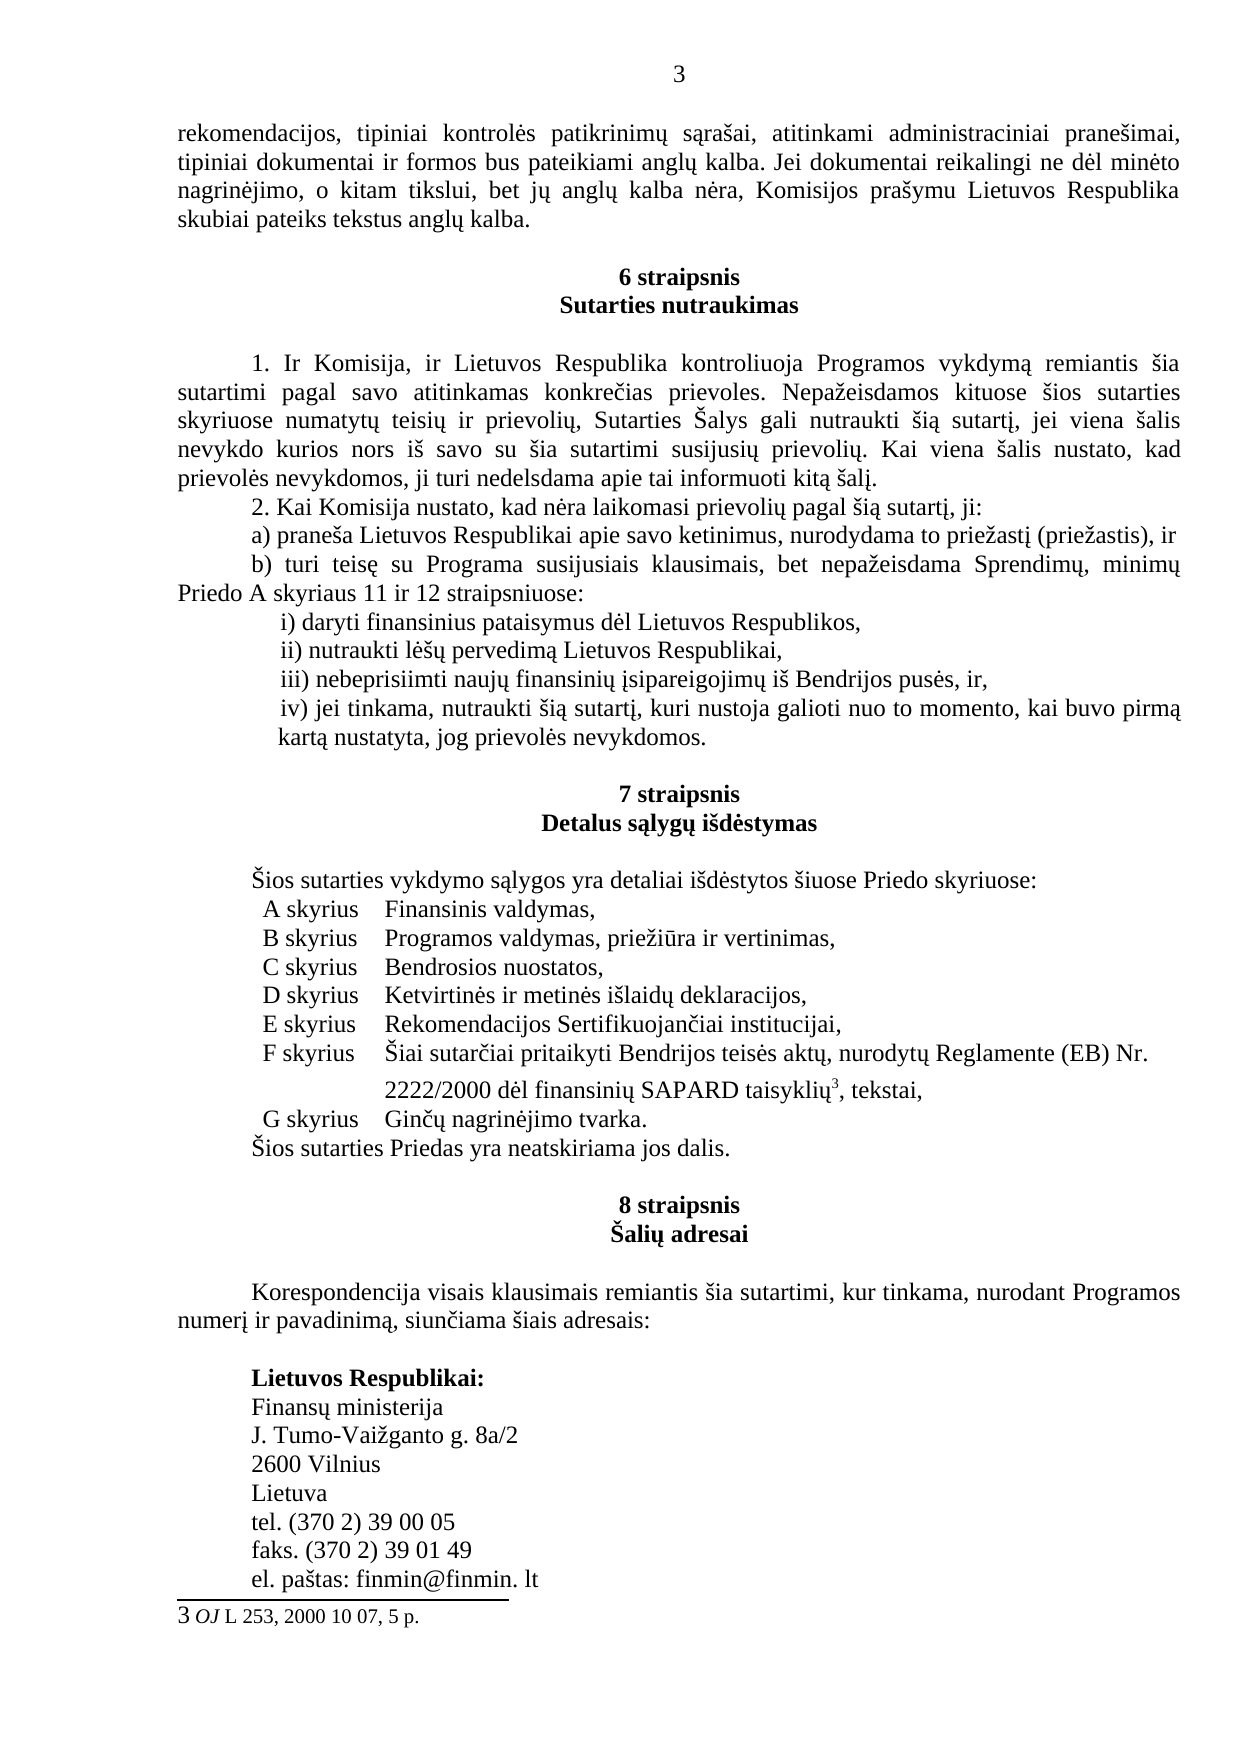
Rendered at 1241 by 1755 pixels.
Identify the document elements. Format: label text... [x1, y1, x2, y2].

table_cell Ginčų nagrinėjimo tvarka. [373, 1104, 1228, 1133]
text Lietuvos Respublikai: [177, 1363, 1181, 1392]
text 7 straipsnis [177, 779, 1181, 808]
table_cell F skyrius [177, 1038, 373, 1067]
text Sutarties nutraukimas [177, 291, 1181, 319]
table_cell Ketvirtinės ir metinės išlaidų deklaracijos, [373, 981, 1228, 1009]
table_cell B skyrius [177, 923, 373, 952]
table_cell Programos valdymas, priežiūra ir vertinimas, [373, 923, 1228, 952]
text iii) nebeprisiimti naujų finansinių įsipareigojimų iš Bendrijos pusės, ir, [278, 664, 1181, 693]
table_cell G skyrius [177, 1104, 373, 1133]
text iv) jei tinkama, nutraukti šią sutartį, kuri nustoja galioti nuo to momento, kai buvo pirmą kartą nustatyta, jog prievolės nevykdomos. [278, 693, 1181, 751]
text Lietuva [177, 1478, 1181, 1507]
text 2. Kai Komisija nustato, kad nėra laikomasi prievolių pagal šią sutartį, ji: [177, 492, 1181, 521]
text b) turi teisę su Programa susijusiais klausimais, bet nepažeisdama Sprendimų, minimų Priedo A skyriaus 11 ir 12 straipsniuose: [177, 549, 1181, 607]
text faks. (370 2) 39 01 49 [177, 1535, 1181, 1564]
table_cell C skyrius [177, 952, 373, 981]
table_cell 2222/2000 dėl finansinių SAPARD taisyklių, tekstai, [373, 1067, 1228, 1104]
table_cell Rekomendacijos Sertifikuojančiai institucijai, [373, 1009, 1228, 1038]
text ii) nutraukti lėšų pervedimą Lietuvos Respublikai, [278, 636, 1181, 664]
table_header Finansinis valdymas, [373, 894, 1228, 923]
table_cell E skyrius [177, 1009, 373, 1038]
text Šalių adresai [177, 1219, 1181, 1248]
table_header A skyrius [177, 894, 373, 923]
text 1. Ir Komisija, ir Lietuvos Respublika kontroliuoja Programos vykdymą remiantis šia sutartimi pagal savo atitinkamas konkrečias prievoles. Nepažeisdamos kituose šios sutarties skyriuose numatytų teisių ir prievolių, Sutarties Šalys gali nutraukti šią sutartį, jei viena šalis nevykdo kurios nors iš savo su šia sutartimi susijusių prievolių. Kai viena šalis nustato, kad prievolės nevykdomos, ji turi nedelsdama apie tai informuoti kitą šalį. [177, 348, 1181, 492]
text Šios sutarties Priedas yra neatskiriama jos dalis. [177, 1133, 1181, 1162]
text 8 straipsnis [177, 1190, 1181, 1219]
text Korespondencija visais klausimais remiantis šia sutartimi, kur tinkama, nurodant Programos numerį ir pavadinimą, siunčiama šiais adresais: [177, 1277, 1181, 1334]
text Detalus sąlygų išdėstymas [177, 808, 1181, 837]
table_cell Šiai sutarčiai pritaikyti Bendrijos teisės aktų, nurodytų Reglamente (EB) Nr. [373, 1038, 1228, 1067]
text el. paštas: finmin@finmin. lt [177, 1564, 1181, 1593]
text a) praneša Lietuvos Respublikai apie savo ketinimus, nurodydama to priežastį (priežastis), ir [177, 521, 1181, 549]
text J. Tumo-Vaižganto g. 8a/2 [177, 1420, 1181, 1449]
table_cell Bendrosios nuostatos, [373, 952, 1228, 981]
text tel. (370 2) 39 00 05 [177, 1507, 1181, 1535]
text Šios sutarties vykdymo sąlygos yra detaliai išdėstytos šiuose Priedo skyriuose: [177, 866, 1181, 894]
text 6 straipsnis [177, 262, 1181, 291]
text rekomendacijos, tipiniai kontrolės patikrinimų sąrašai, atitinkami administraciniai pranešimai, tipiniai dokumentai ir formos bus pateikiami anglų kalba. Jei dokumentai reikalingi ne dėl minėto nagrinėjimo, o kitam tikslui, bet jų anglų kalba nėra, Komisijos prašymu Lietuvos Respublika skubiai pateiks tekstus anglų kalba. [177, 118, 1181, 233]
table_cell D skyrius [177, 981, 373, 1009]
table_cell [177, 1067, 373, 1104]
text Finansų ministerija [177, 1392, 1181, 1420]
text 2600 Vilnius [177, 1449, 1181, 1478]
text i) daryti finansinius pataisymus dėl Lietuvos Respublikos, [278, 607, 1181, 636]
